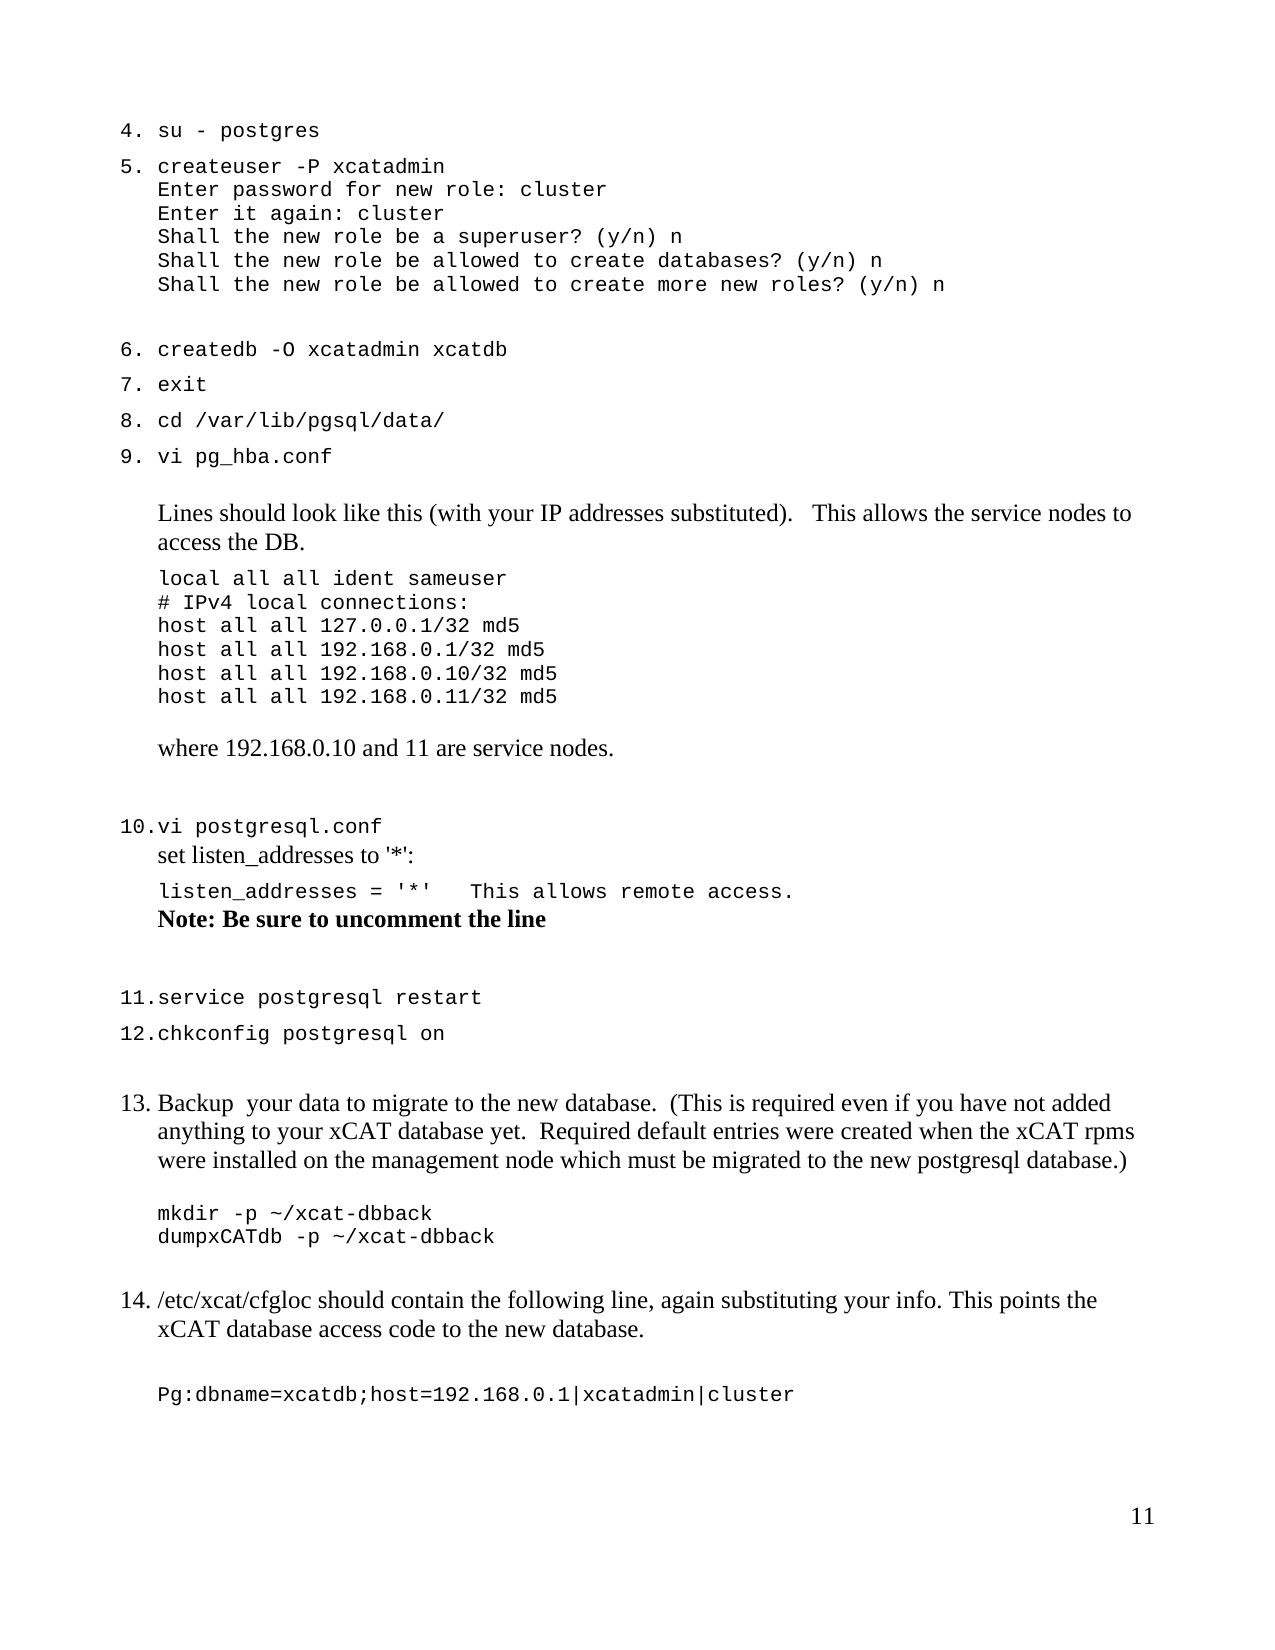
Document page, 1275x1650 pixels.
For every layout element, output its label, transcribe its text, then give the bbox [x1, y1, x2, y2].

text host all all 127.0.0.1/32 md5 [157, 615, 1155, 639]
list chkconfig postgresql on [120, 1023, 1155, 1046]
text local all all ident sameuser [157, 568, 1155, 592]
text Pg:dbname=xcatdb;host=192.168.0.1|xcatadmin|cluster [157, 1384, 1155, 1408]
text mkdir -p ~/xcat-dbback [157, 1203, 1155, 1226]
text host all all 192.168.0.11/32 md5 [157, 686, 1155, 710]
text dumpxCATdb -p ~/xcat-dbback [157, 1226, 1155, 1250]
list exit [120, 374, 1155, 398]
list Backup your data to migrate to the new database. (This is required even if you have not added anything to your xCAT database yet. Required default entries were created when the xCAT rpms were installed on the management node which must be migrated to the new postgresql database.) [120, 1088, 1155, 1203]
list createdb -O xcatadmin xcatdb [120, 339, 1155, 362]
text # IPv4 local connections: [157, 592, 1155, 615]
text where 192.168.0.10 and 11 are service nodes. [157, 733, 1155, 762]
list /etc/xcat/cfgloc should contain the following line, again substituting your info. This points the xCAT database access code to the new database. [120, 1286, 1155, 1343]
list cd /var/lib/pgsql/data/ [120, 410, 1155, 434]
list vi pg_hba.conf [120, 446, 1155, 469]
text host all all 192.168.0.1/32 md5 [157, 639, 1155, 663]
text Note: Be sure to uncomment the line [157, 904, 1155, 933]
list createuser -P xcatadmin Enter password for new role: cluster Enter it again: cluster Shall the new role be a superuser? (y/n) n Shall the new role be allowed to create databases? (y/n) n Shall the new role be allowed to create more new roles? (y/n) n [120, 156, 1155, 297]
list su - postgres [120, 120, 1155, 144]
text Lines should look like this (with your IP addresses substituted). This allows the service nodes to access the DB. [157, 469, 1155, 556]
text listen_addresses = '*' This allows remote access. [157, 881, 1155, 904]
text host all all 192.168.0.10/32 md5 [157, 663, 1155, 686]
list service postgresql restart [120, 987, 1155, 1011]
list vi postgresql.conf [120, 816, 1155, 840]
text set listen_addresses to '*': [157, 840, 1155, 868]
